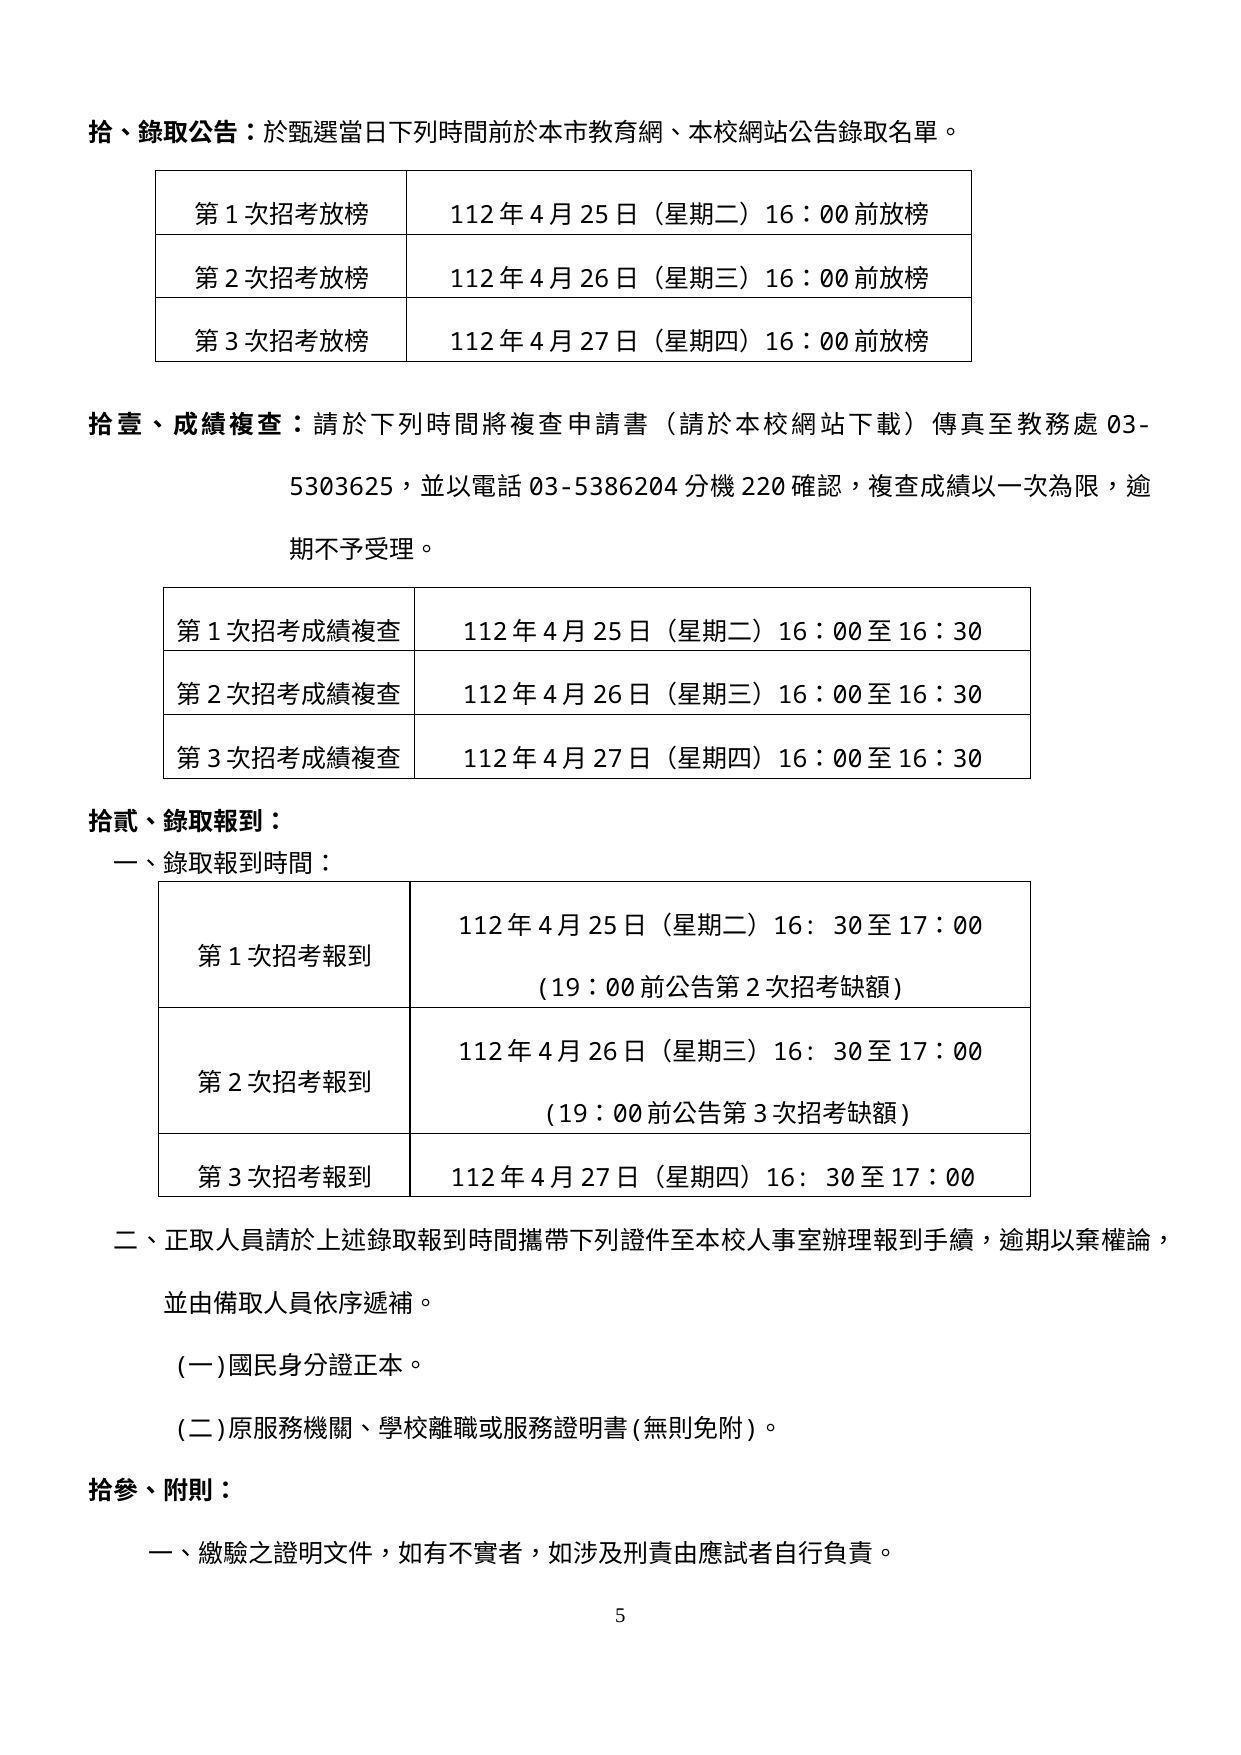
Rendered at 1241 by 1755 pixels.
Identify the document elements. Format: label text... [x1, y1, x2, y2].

table_cell 112年4月27日（星期四）16: 30至17：00 [411, 1134, 1030, 1196]
text (一)國民身分證正本。 [114, 1322, 1152, 1385]
text (二)原服務機關、學校離職或服務證明書(無則免附)。 [114, 1385, 1152, 1447]
table_cell 第2次招考成績複查 [164, 651, 414, 714]
table_header 第1次招考成績複查 [164, 588, 414, 650]
table_cell 112年4月26日（星期三）16: 30至17：00 (19：00前公告第3次招考缺額) [411, 1008, 1030, 1133]
table_cell 112年4月27日（星期四）16：00至16：30 [415, 715, 1030, 777]
text 二、正取人員請於上述錄取報到時間攜帶下列證件至本校人事室辦理報到手續，逾期以棄權論，並由備取人員依序遞補。 [114, 1197, 1152, 1322]
table_header 第1次招考報到 [159, 882, 409, 1007]
text 拾貳、錄取報到： [89, 797, 1152, 839]
table_cell 第2次招考放榜 [156, 235, 406, 297]
table_header 第1次招考放榜 [156, 171, 406, 234]
table_header 112年4月25日（星期二）16：00前放榜 [407, 171, 971, 234]
table_cell 第2次招考報到 [159, 1008, 409, 1133]
text 拾壹、成績複查：請於下列時間將複查申請書（請於本校網站下載）傳真至教務處03-5303625，並以電話03-5386204分機220確認，複查成績以一次為限，逾期不予受理。 [89, 381, 1152, 568]
text 一、錄取報到時間： [114, 839, 1152, 881]
table_cell 112年4月27日（星期四）16：00前放榜 [407, 298, 971, 361]
table_header 112年4月25日（星期二）16：00至16：30 [415, 588, 1030, 650]
table_cell 第3次招考放榜 [156, 298, 406, 361]
table_cell 第3次招考報到 [159, 1134, 409, 1196]
table_header 112年4月25日（星期二）16: 30至17：00 (19：00前公告第2次招考缺額) [411, 882, 1030, 1007]
table_cell 112年4月26日（星期三）16：00前放榜 [407, 235, 971, 297]
text 拾參、附則： [89, 1447, 1152, 1510]
table_cell 112年4月26日（星期三）16：00至16：30 [415, 651, 1030, 714]
text 一、繳驗之證明文件，如有不實者，如涉及刑責由應試者自行負責。 [89, 1510, 1152, 1572]
table_cell 第3次招考成績複查 [164, 715, 414, 777]
text 拾、錄取公告：於甄選當日下列時間前於本市教育網、本校網站公告錄取名單。 [89, 89, 1152, 151]
